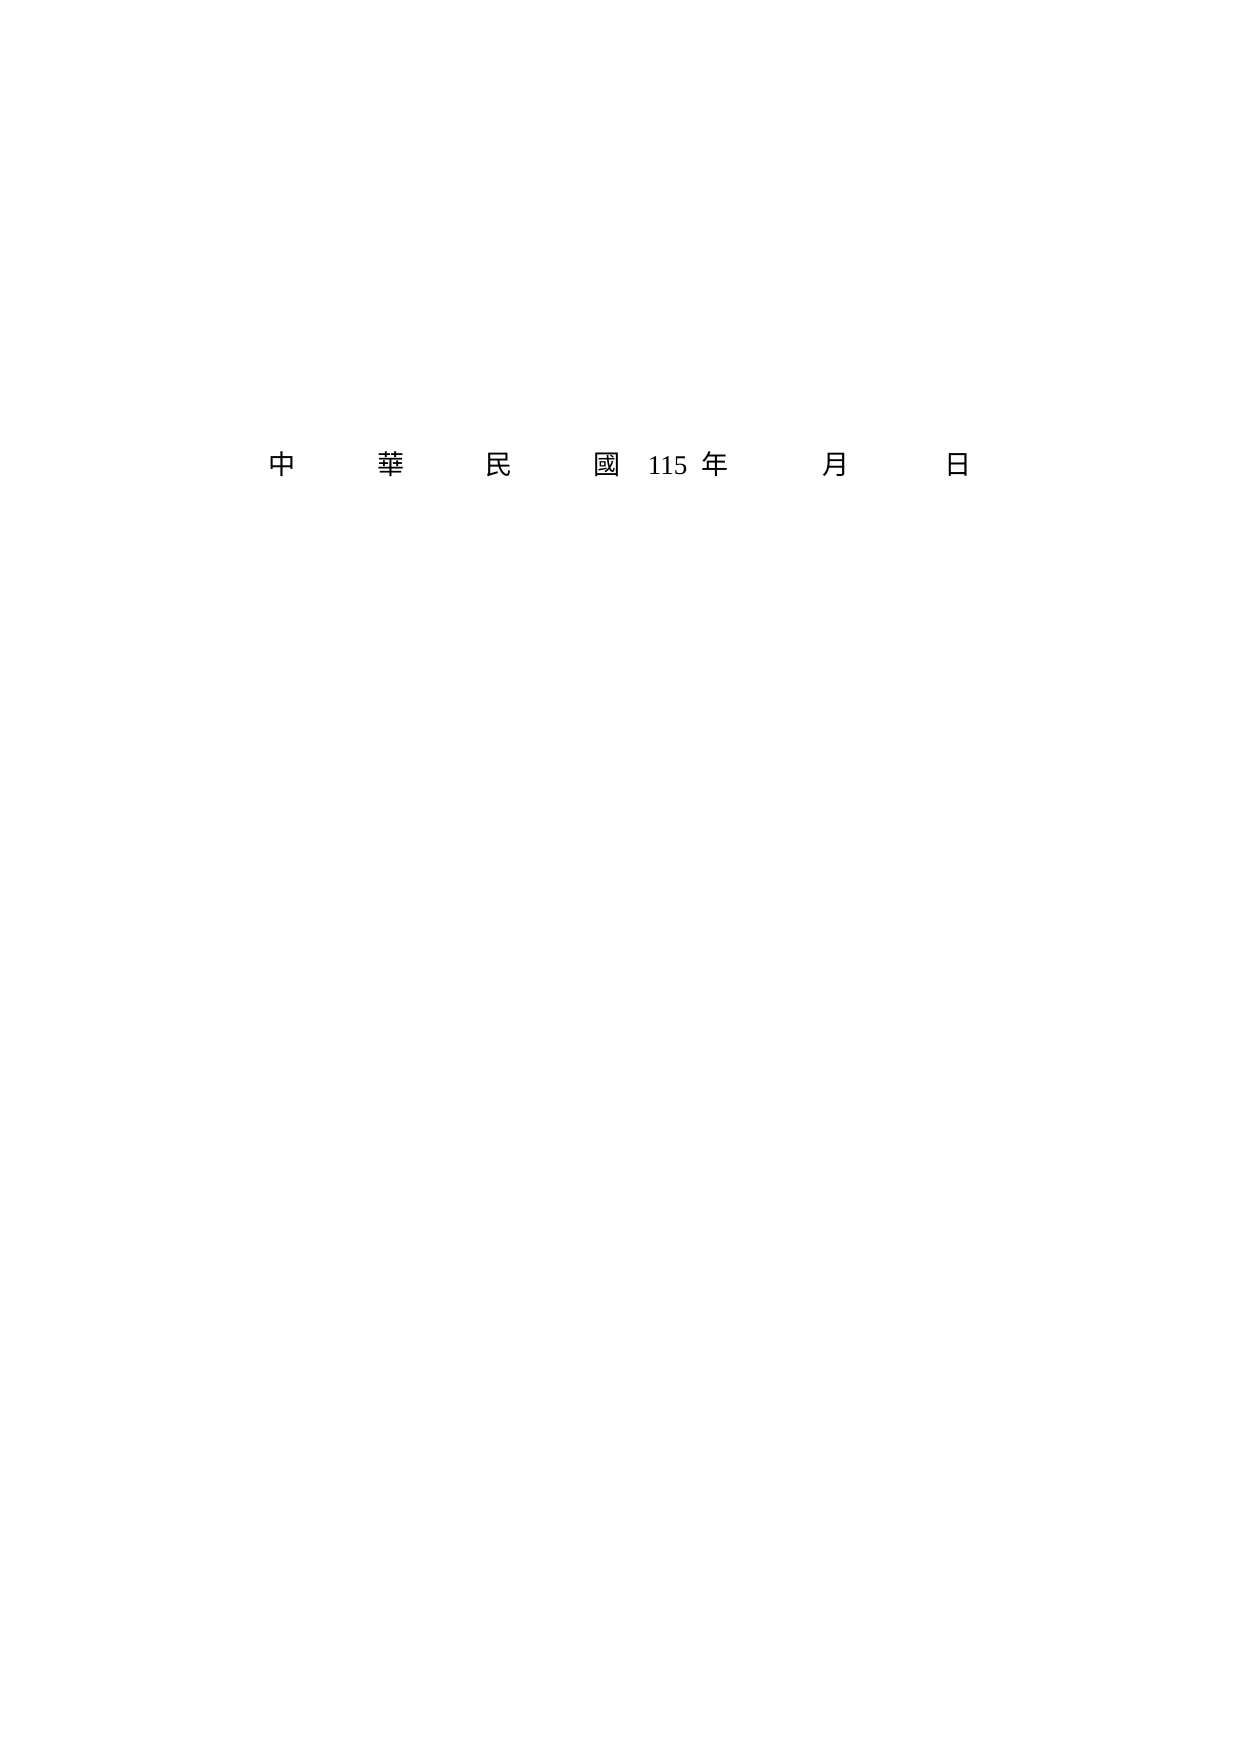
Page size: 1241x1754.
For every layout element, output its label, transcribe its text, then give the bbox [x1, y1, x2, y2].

text 中 華 民 國 115 年 月 日 [148, 421, 1092, 483]
